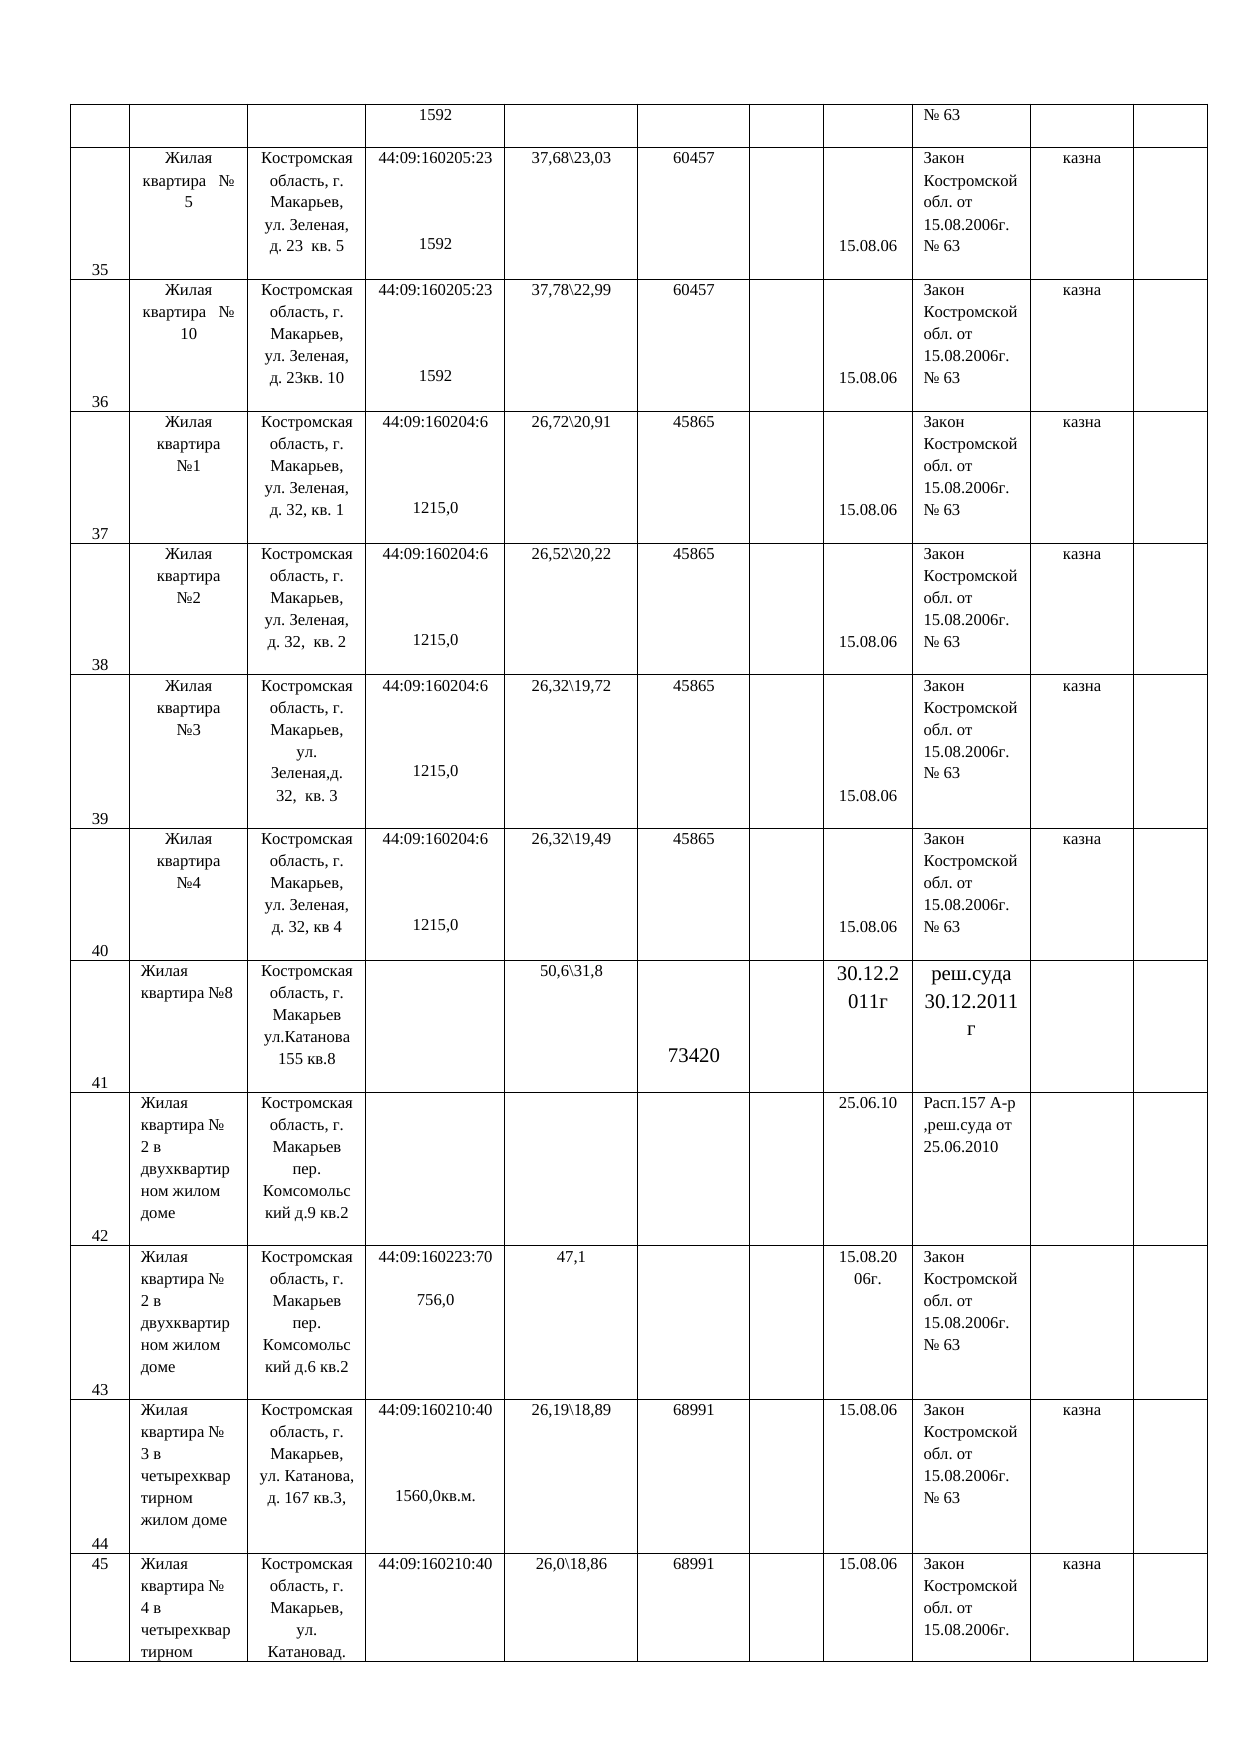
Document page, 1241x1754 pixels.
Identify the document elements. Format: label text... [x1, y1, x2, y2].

table_cell Жилая квартира № 5 [130, 148, 247, 279]
table_cell Костромская область, г. Макарьев, ул. Зеленая, д. 23кв. 10 [248, 280, 365, 411]
table_cell Жилая квартира № 2 в двухквартирном жилом доме [130, 1093, 247, 1245]
table_cell 60457 [638, 280, 749, 411]
table_cell Жилая квартира №4 [130, 829, 247, 960]
table_cell [750, 544, 823, 674]
table_cell [1134, 1246, 1207, 1399]
table_cell [750, 105, 823, 147]
table_cell Закон Костромской обл. от 15.08.2006г. № 63 [913, 280, 1030, 411]
table_cell 60457 [638, 148, 749, 279]
table_cell [750, 412, 823, 543]
table_cell Закон Костромской обл. от 15.08.2006г. № 63 [913, 544, 1030, 674]
table_cell 15.08.06 [824, 1554, 912, 1661]
table_cell Жилая квартира №2 [130, 544, 247, 674]
table_cell 44:09:160205:23 1592 [366, 280, 504, 411]
table_cell 15.08.06 [824, 1400, 912, 1553]
table_cell Жилая квартира №1 [130, 412, 247, 543]
table_cell [824, 105, 912, 147]
table_cell [366, 961, 504, 1092]
table_cell Костромская область, г. Макарьев, ул. Катановад. [248, 1554, 365, 1661]
table_cell 37,78\22,99 [505, 280, 637, 411]
table_cell реш.суда 30.12.2011г [913, 961, 1030, 1092]
table_cell 45865 [638, 829, 749, 960]
table_cell Костромская область, г. Макарьев, ул. Катанова, д. 167 кв.3, [248, 1400, 365, 1553]
table_cell Жилая квартира № 10 [130, 280, 247, 411]
table_cell Жилая квартира № 3 в четырехквартирном жилом доме [130, 1400, 247, 1553]
table_cell Костромская область, г. Макарьев ул.Катанова 155 кв.8 [248, 961, 365, 1092]
table_cell Костромская область, г. Макарьев, ул. Зеленая, д. 23 кв. 5 [248, 148, 365, 279]
table_cell 38 [71, 544, 129, 674]
table_cell 43 [71, 1246, 129, 1399]
table_cell 15.08.06 [824, 280, 912, 411]
table_cell [1134, 961, 1207, 1092]
table_cell [505, 1093, 637, 1245]
table_cell 44:09:160210:40 1560,0кв.м. [366, 1400, 504, 1553]
table_cell [1134, 829, 1207, 960]
table_cell 44:09:160204:6 1215,0 [366, 829, 504, 960]
table_cell [750, 1246, 823, 1399]
table_cell 45 [71, 1554, 129, 1661]
table_cell [1134, 1093, 1207, 1245]
table_cell [1031, 1246, 1133, 1399]
table_cell Костромская область, г. Макарьев, ул. Зеленая, д. 32, кв. 2 [248, 544, 365, 674]
table_cell 26,32\19,72 [505, 675, 637, 828]
table_cell казна [1031, 280, 1133, 411]
table_cell 73420 [638, 961, 749, 1092]
table_cell 42 [71, 1093, 129, 1245]
table_cell [638, 1093, 749, 1245]
table_cell 44:09:160204:6 1215,0 [366, 412, 504, 543]
table_cell казна [1031, 1400, 1133, 1553]
table_cell [638, 1246, 749, 1399]
table_cell 36 [71, 280, 129, 411]
table_cell 15.08.06 [824, 675, 912, 828]
table_cell 1592 [366, 105, 504, 147]
table_cell 45865 [638, 544, 749, 674]
table_cell 26,72\20,91 [505, 412, 637, 543]
table_cell [1134, 544, 1207, 674]
table_cell 44:09:160210:40 [366, 1554, 504, 1661]
table_cell 26,19\18,89 [505, 1400, 637, 1553]
table_cell Закон Костромской обл. от 15.08.2006г. [913, 1554, 1030, 1661]
table_cell [750, 675, 823, 828]
table_cell [1134, 1554, 1207, 1661]
table_cell Жилая квартира № 4 в четырехквартирном [130, 1554, 247, 1661]
table_cell 30.12.2011г [824, 961, 912, 1092]
table_cell 39 [71, 675, 129, 828]
table_cell 41 [71, 961, 129, 1092]
table_cell казна [1031, 829, 1133, 960]
table_cell [1134, 280, 1207, 411]
table_cell 44:09:160204:6 1215,0 [366, 675, 504, 828]
table_cell казна [1031, 544, 1133, 674]
table_cell [1134, 1400, 1207, 1553]
table_cell 44:09:160204:6 1215,0 [366, 544, 504, 674]
table_cell 15.08.2006г. [824, 1246, 912, 1399]
table_cell Закон Костромской обл. от 15.08.2006г. № 63 [913, 675, 1030, 828]
table_cell [750, 280, 823, 411]
table_cell [750, 1093, 823, 1245]
table_cell Костромская область, г. Макарьев пер. Комсомольский д.6 кв.2 [248, 1246, 365, 1399]
table_cell Костромская область, г. Макарьев, ул. Зеленая,д. 32, кв. 3 [248, 675, 365, 828]
table_cell [638, 105, 749, 147]
table_cell Костромская область, г. Макарьев, ул. Зеленая, д. 32, кв. 1 [248, 412, 365, 543]
table_cell Жилая квартира № 2 в двухквартирном жилом доме [130, 1246, 247, 1399]
table_cell Закон Костромской обл. от 15.08.2006г. № 63 [913, 1246, 1030, 1399]
table_cell Закон Костромской обл. от 15.08.2006г. № 63 [913, 1400, 1030, 1553]
table_cell 50,6\31,8 [505, 961, 637, 1092]
table_cell 40 [71, 829, 129, 960]
table_cell 15.08.06 [824, 829, 912, 960]
table_cell казна [1031, 148, 1133, 279]
table_cell [71, 105, 129, 147]
table_cell казна [1031, 675, 1133, 828]
table_cell казна [1031, 1554, 1133, 1661]
table_cell Расп.157 А-р ,реш.суда от 25.06.2010 [913, 1093, 1030, 1245]
table_cell 37 [71, 412, 129, 543]
table_cell [248, 105, 365, 147]
table_cell № 63 [913, 105, 1030, 147]
table_cell [1031, 105, 1133, 147]
table_cell [1134, 105, 1207, 147]
table_cell 25.06.10 [824, 1093, 912, 1245]
table_cell 45865 [638, 675, 749, 828]
table_cell 68991 [638, 1400, 749, 1553]
table_cell [1134, 675, 1207, 828]
table_cell 47,1 [505, 1246, 637, 1399]
table_cell [1031, 1093, 1133, 1245]
table_cell [1134, 412, 1207, 543]
table_cell [750, 829, 823, 960]
table_cell 68991 [638, 1554, 749, 1661]
table_cell [750, 961, 823, 1092]
table_cell [750, 148, 823, 279]
table_cell 45865 [638, 412, 749, 543]
table_cell 44:09:160205:23 1592 [366, 148, 504, 279]
table_cell Жилая квартира №8 [130, 961, 247, 1092]
table_cell 35 [71, 148, 129, 279]
table_cell Костромская область, г. Макарьев, ул. Зеленая, д. 32, кв 4 [248, 829, 365, 960]
table_cell [750, 1400, 823, 1553]
table_cell 37,68\23,03 [505, 148, 637, 279]
table_cell казна [1031, 412, 1133, 543]
table_cell Закон Костромской обл. от 15.08.2006г. № 63 [913, 148, 1030, 279]
table_cell [1031, 961, 1133, 1092]
table_cell [366, 1093, 504, 1245]
table_cell 44 [71, 1400, 129, 1553]
table_cell 26,0\18,86 [505, 1554, 637, 1661]
table_cell 15.08.06 [824, 412, 912, 543]
table_cell 44:09:160223:70 756,0 [366, 1246, 504, 1399]
table_cell [750, 1554, 823, 1661]
table_cell [1134, 148, 1207, 279]
table_cell Закон Костромской обл. от 15.08.2006г. № 63 [913, 829, 1030, 960]
table_cell [505, 105, 637, 147]
table_cell Жилая квартира №3 [130, 675, 247, 828]
table_cell 26,32\19,49 [505, 829, 637, 960]
table_cell 26,52\20,22 [505, 544, 637, 674]
table_cell Закон Костромской обл. от 15.08.2006г. № 63 [913, 412, 1030, 543]
table_cell Костромская область, г. Макарьев пер. Комсомольский д.9 кв.2 [248, 1093, 365, 1245]
table_cell 15.08.06 [824, 148, 912, 279]
table_cell 15.08.06 [824, 544, 912, 674]
table_cell [130, 105, 247, 147]
